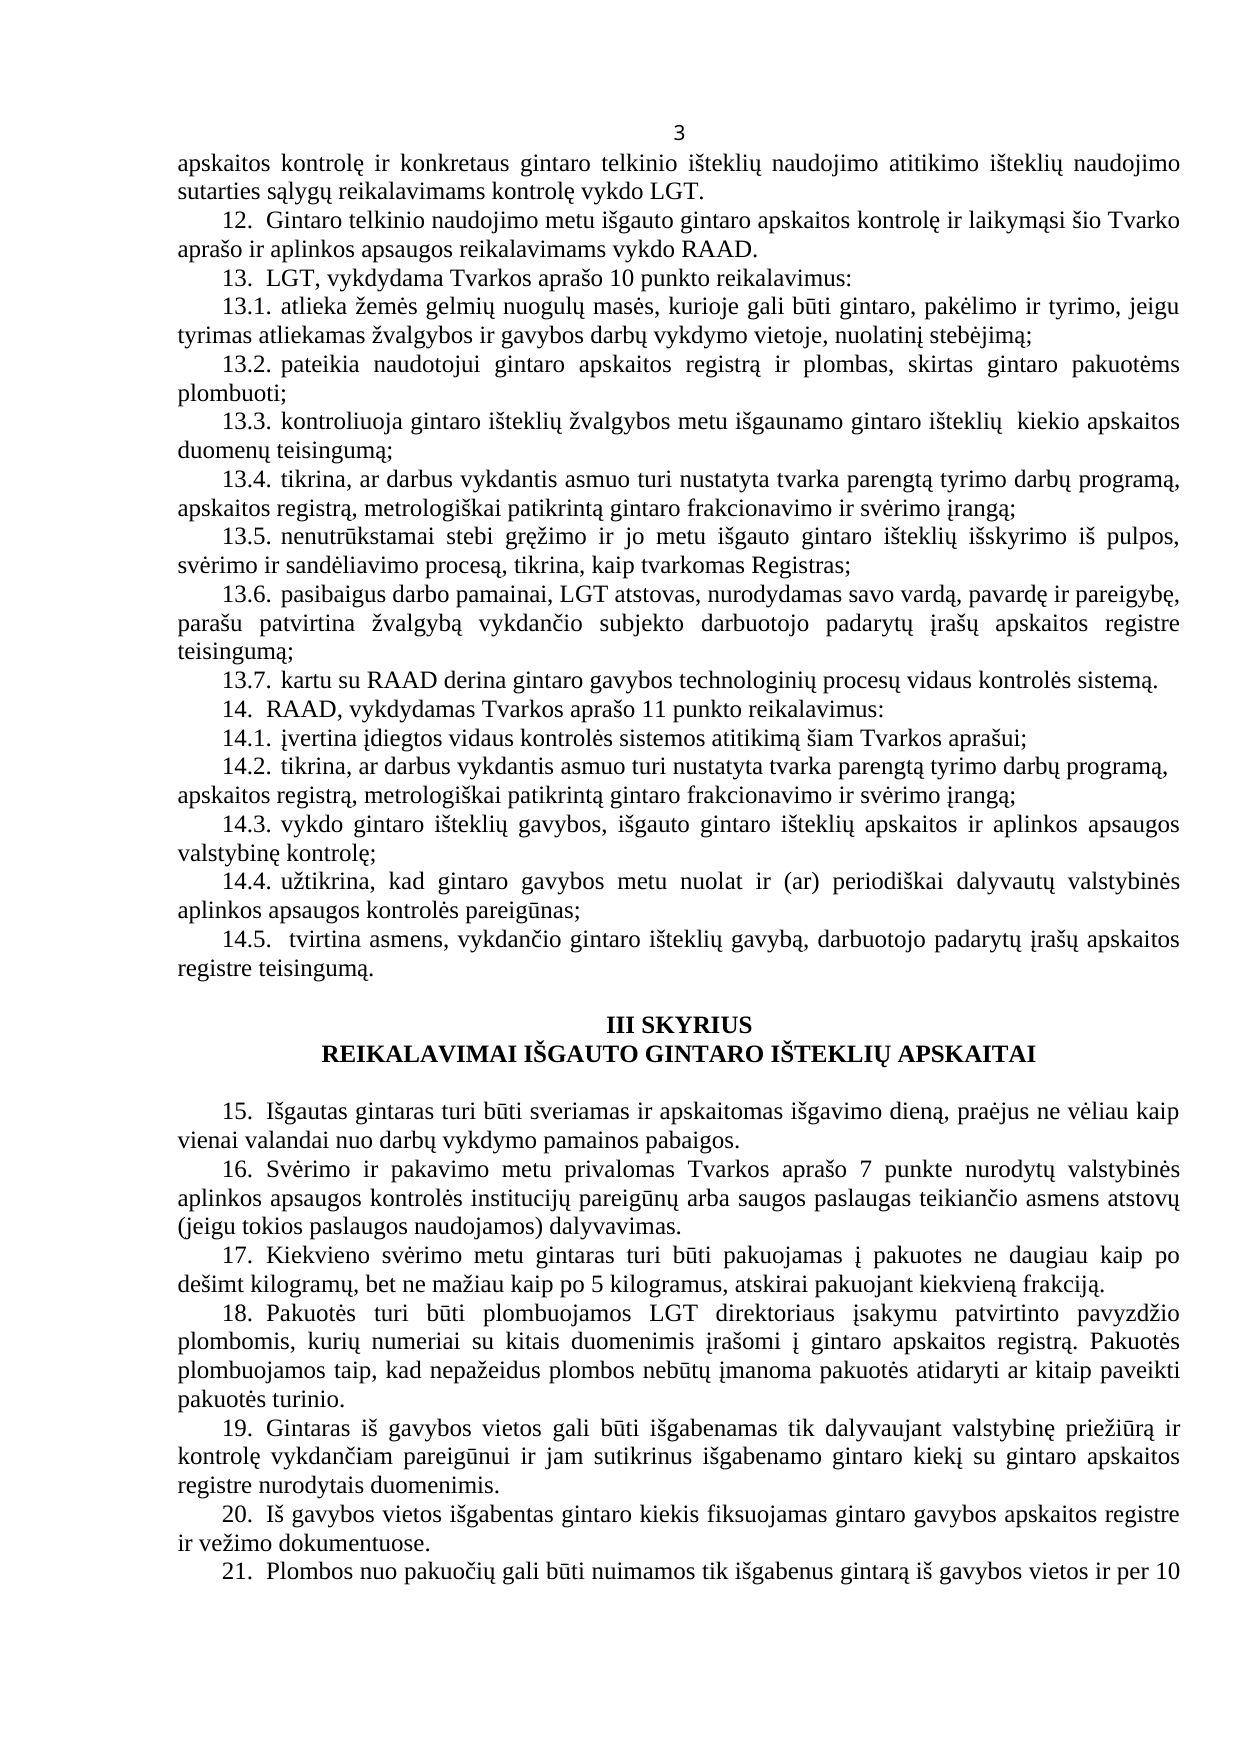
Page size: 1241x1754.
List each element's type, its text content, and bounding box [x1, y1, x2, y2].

text apskaitos kontrolę ir konkretaus gintaro telkinio išteklių naudojimo atitikimo išteklių naudojimo sutarties sąlygų reikalavimams kontrolę vykdo LGT. [177, 148, 1181, 205]
text 13.3. kontroliuoja gintaro išteklių žvalgybos metu išgaunamo gintaro išteklių kiekio apskaitos duomenų teisingumą; [177, 406, 1181, 464]
text 14.4. užtikrina, kad gintaro gavybos metu nuolat ir (ar) periodiškai dalyvautų valstybinės aplinkos apsaugos kontrolės pareigūnas; [177, 866, 1181, 924]
text 20. Iš gavybos vietos išgabentas gintaro kiekis fiksuojamas gintaro gavybos apskaitos registre ir vežimo dokumentuose. [177, 1499, 1181, 1556]
text III SKYRIUS [177, 1010, 1181, 1039]
text 13.2. pateikia naudotojui gintaro apskaitos registrą ir plombas, skirtas gintaro pakuotėms plombuoti; [177, 349, 1181, 406]
text 13.7. kartu su RAAD derina gintaro gavybos technologinių procesų vidaus kontrolės sistemą. [177, 665, 1181, 694]
text 21. Plombos nuo pakuočių gali būti nuimamos tik išgabenus gintarą iš gavybos vietos ir per 10 [177, 1556, 1181, 1585]
text 19. Gintaras iš gavybos vietos gali būti išgabenamas tik dalyvaujant valstybinę priežiūrą ir kontrolę vykdančiam pareigūnui ir jam sutikrinus išgabenamo gintaro kiekį su gintaro apskaitos registre nurodytais duomenimis. [177, 1413, 1181, 1499]
text 17. Kiekvieno svėrimo metu gintaras turi būti pakuojamas į pakuotes ne daugiau kaip po dešimt kilogramų, bet ne mažiau kaip po 5 kilogramus, atskirai pakuojant kiekvieną frakciją. [177, 1240, 1181, 1298]
text 12. Gintaro telkinio naudojimo metu išgauto gintaro apskaitos kontrolę ir laikymąsi šio Tvarko aprašo ir aplinkos apsaugos reikalavimams vykdo RAAD. [177, 205, 1181, 263]
text 14. RAAD, vykdydamas Tvarkos aprašo 11 punkto reikalavimus: [177, 694, 1181, 723]
text 14.3. vykdo gintaro išteklių gavybos, išgauto gintaro išteklių apskaitos ir aplinkos apsaugos valstybinę kontrolę; [177, 809, 1181, 866]
text 16. Svėrimo ir pakavimo metu privalomas Tvarkos aprašo 7 punkte nurodytų valstybinės aplinkos apsaugos kontrolės institucijų pareigūnų arba saugos paslaugas teikiančio asmens atstovų (jeigu tokios paslaugos naudojamos) dalyvavimas. [177, 1154, 1181, 1240]
text 14.2. tikrina, ar darbus vykdantis asmuo turi nustatyta tvarka parengtą tyrimo darbų programą, apskaitos registrą, metrologiškai patikrintą gintaro frakcionavimo ir svėrimo įrangą; [177, 751, 1181, 809]
text 14.1. įvertina įdiegtos vidaus kontrolės sistemos atitikimą šiam Tvarkos aprašui; [222, 723, 1181, 751]
text 13.4. tikrina, ar darbus vykdantis asmuo turi nustatyta tvarka parengtą tyrimo darbų programą, apskaitos registrą, metrologiškai patikrintą gintaro frakcionavimo ir svėrimo įrangą; [177, 464, 1181, 521]
text 13.1. atlieka žemės gelmių nuogulų masės, kurioje gali būti gintaro, pakėlimo ir tyrimo, jeigu tyrimas atliekamas žvalgybos ir gavybos darbų vykdymo vietoje, nuolatinį stebėjimą; [177, 291, 1181, 349]
text 18. Pakuotės turi būti plombuojamos LGT direktoriaus įsakymu patvirtinto pavyzdžio plombomis, kurių numeriai su kitais duomenimis įrašomi į gintaro apskaitos registrą. Pakuotės plombuojamos taip, kad nepažeidus plombos nebūtų įmanoma pakuotės atidaryti ar kitaip paveikti pakuotės turinio. [177, 1298, 1181, 1413]
text REIKALAVIMAI IŠGAUTO GINTARO IŠTEKLIŲ APSKAITAI [177, 1039, 1181, 1068]
text 14.5. tvirtina asmens, vykdančio gintaro išteklių gavybą, darbuotojo padarytų įrašų apskaitos registre teisingumą. [177, 924, 1181, 981]
text 13.5. nenutrūkstamai stebi gręžimo ir jo metu išgauto gintaro išteklių išskyrimo iš pulpos, svėrimo ir sandėliavimo procesą, tikrina, kaip tvarkomas Registras; [177, 521, 1181, 579]
text 13. LGT, vykdydama Tvarkos aprašo 10 punkto reikalavimus: [222, 263, 1181, 291]
text 13.6. pasibaigus darbo pamainai, LGT atstovas, nurodydamas savo vardą, pavardę ir pareigybę, parašu patvirtina žvalgybą vykdančio subjekto darbuotojo padarytų įrašų apskaitos registre teisingumą; [177, 579, 1181, 665]
text 15. Išgautas gintaras turi būti sveriamas ir apskaitomas išgavimo dieną, praėjus ne vėliau kaip vienai valandai nuo darbų vykdymo pamainos pabaigos. [177, 1096, 1181, 1154]
